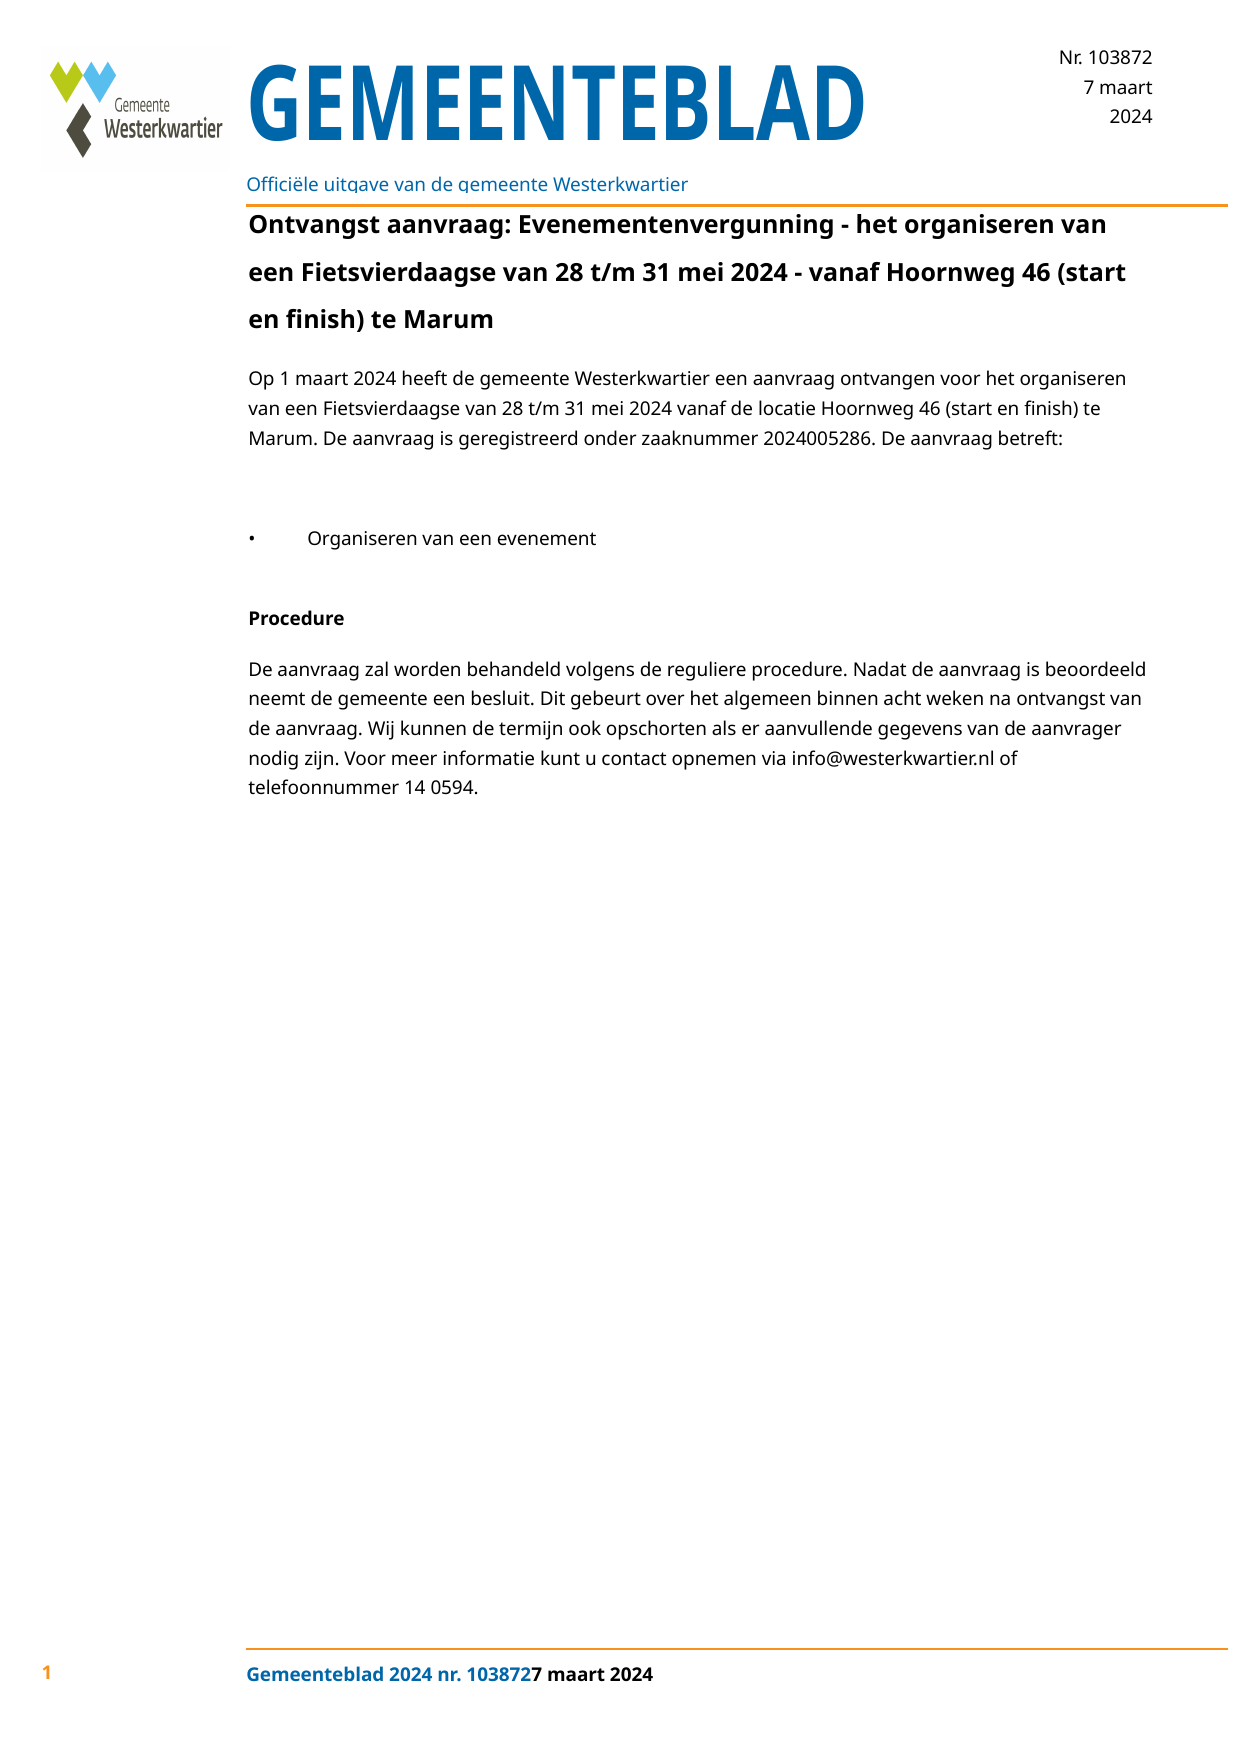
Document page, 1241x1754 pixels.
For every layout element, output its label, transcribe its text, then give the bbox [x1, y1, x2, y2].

picture [41, 47, 231, 172]
text De aanvraag zal worden behandeld volgens de reguliere procedure. Nadat de aanvraag is beoordeeld neemt de gemeente een besluit. Dit gebeurt over het algemeen binnen acht weken na ontvangst van de aanvraag. Wij kunnen de termijn ook opschorten als er aanvullende gegevens van de aanvrager nodig zijn. Voor meer informatie kunt u contact opnemen via info@westerkwartier.nl of telefoonnummer 14 0594. [248, 656, 1152, 800]
list Organiseren van een evenement [248, 526, 1152, 551]
text Procedure [248, 606, 1152, 631]
text Op 1 maart 2024 heeft de gemeente Westerkwartier een aanvraag ontvangen voor het organiseren van een Fietsvierdaagse van 28 t/m 31 mei 2024 vanaf de locatie Hoornweg 46 (start en finish) te Marum. De aanvraag is geregistreerd onder zaaknummer 2024005286. De aanvraag betreft: [248, 366, 1152, 450]
text Ontvangst aanvraag: Evenementenvergunning - het organiseren van een Fietsvierdaagse van 28 t/m 31 mei 2024 - vanaf Hoornweg 46 (start en finish) te Marum [248, 207, 1152, 336]
